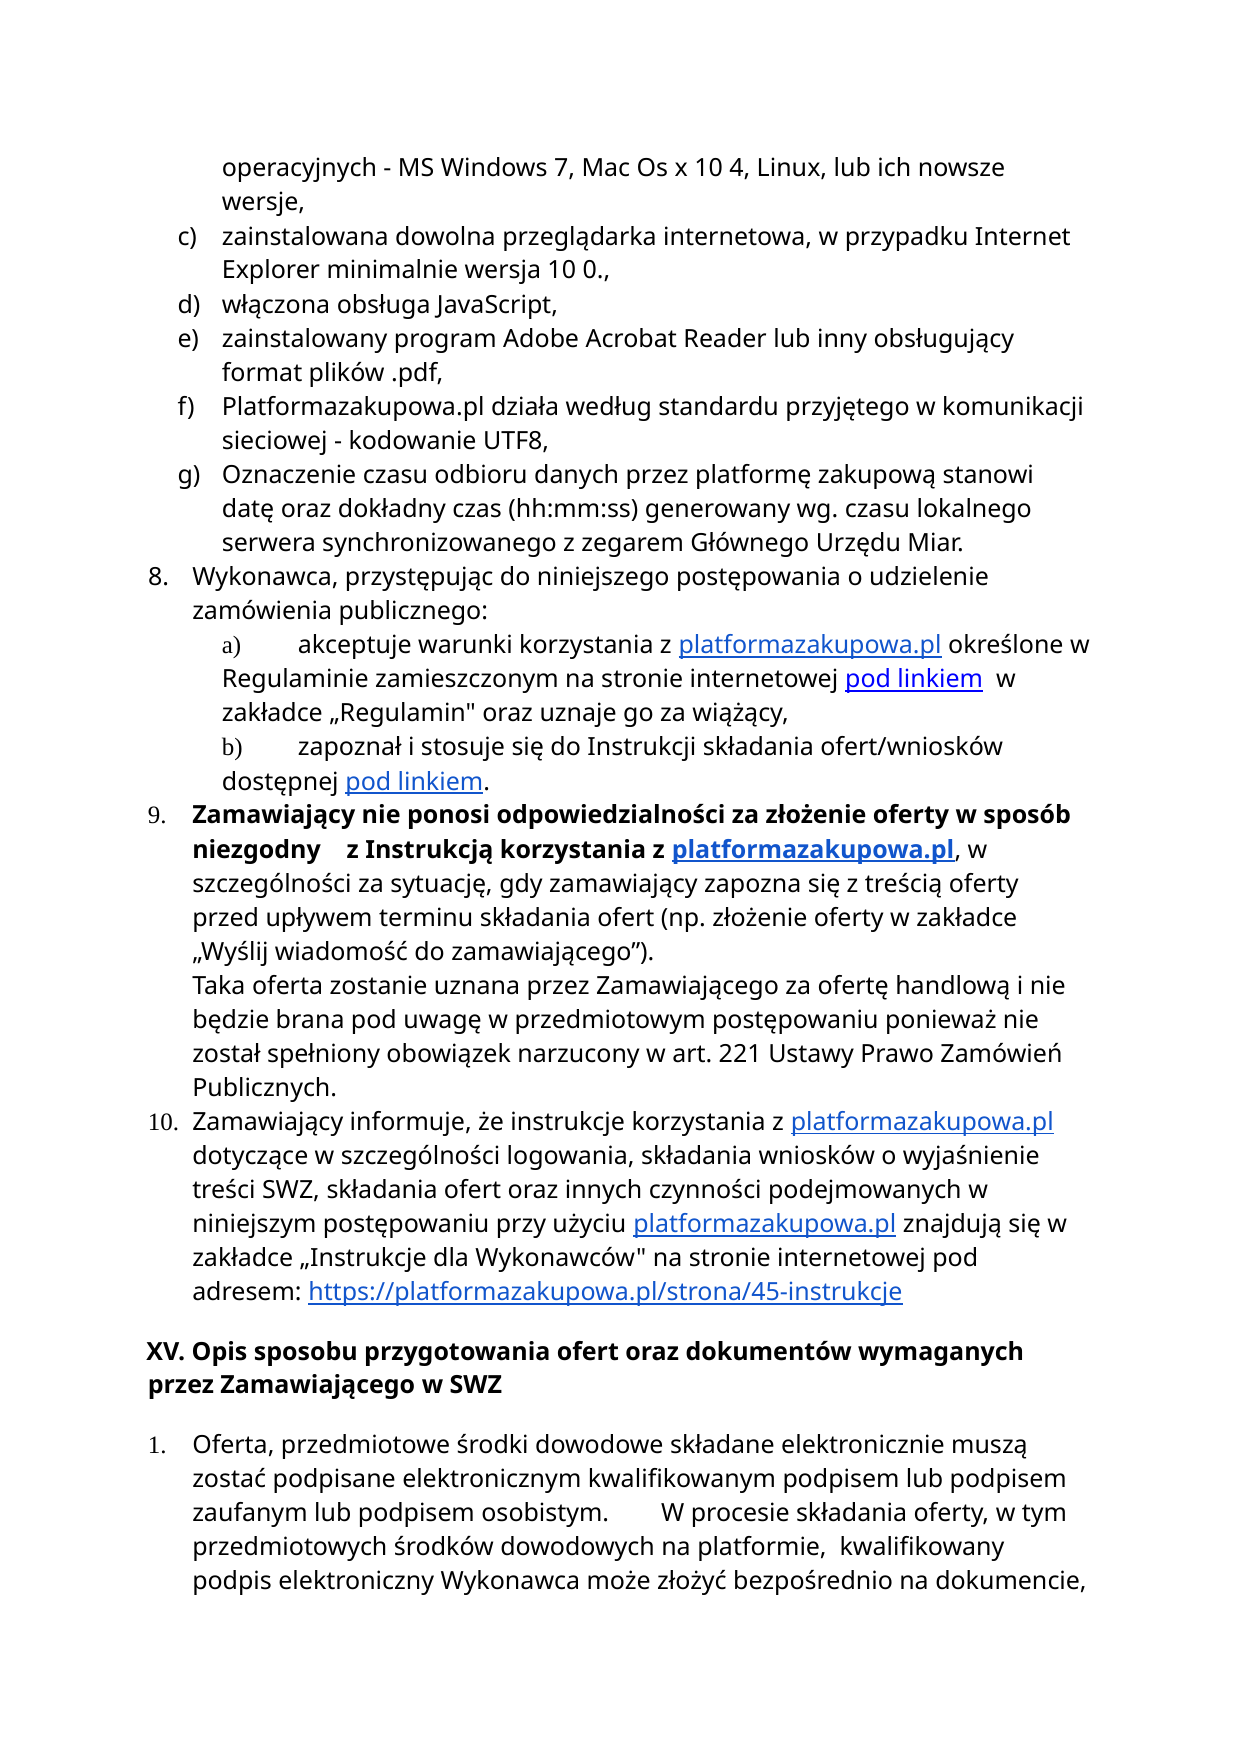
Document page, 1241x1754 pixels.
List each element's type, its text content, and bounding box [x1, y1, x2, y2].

list akceptuje warunki korzystania z platformazakupowa.pl określone w Regulaminie zamieszczonym na stronie internetowej pod linkiem w zakładce „Regulamin" oraz uznaje go za wiążący, [222, 627, 1090, 729]
list Oferta, przedmiotowe środki dowodowe składane elektronicznie muszą zostać podpisane elektronicznym kwalifikowanym podpisem lub podpisem zaufanym lub podpisem osobistym. W procesie składania oferty, w tym przedmiotowych środków dowodowych na platformie, kwalifikowany podpis elektroniczny Wykonawca może złożyć bezpośrednio na dokumencie, [148, 1426, 1090, 1597]
list Wykonawca, przystępując do niniejszego postępowania o udzielenie zamówienia publicznego: [148, 559, 1090, 627]
list Platformazakupowa.pl działa według standardu przyjętego w komunikacji sieciowej - kodowanie UTF8, [177, 388, 1090, 457]
list Zamawiający informuje, że instrukcje korzystania z platformazakupowa.pl dotyczące w szczególności logowania, składania wniosków o wyjaśnienie treści SWZ, składania ofert oraz innych czynności podejmowanych w niniejszym postępowaniu przy użyciu platformazakupowa.pl znajdują się w zakładce „Instrukcje dla Wykonawców" na stronie internetowej pod adresem: https://platformazakupowa.pl/strona/45-instrukcje [148, 1104, 1090, 1308]
list operacyjnych - MS Windows 7, Mac Os x 10 4, Linux, lub ich nowsze wersje, [177, 150, 1090, 218]
list zapoznał i stosuje się do Instrukcji składania ofert/wniosków dostępnej pod linkiem. [222, 729, 1090, 797]
subtitle XV. Opis sposobu przygotowania ofert oraz dokumentów wymaganych przez Zamawiającego w SWZ [146, 1333, 1090, 1401]
list Oznaczenie czasu odbioru danych przez platformę zakupową stanowi datę oraz dokładny czas (hh:mm:ss) generowany wg. czasu lokalnego serwera synchronizowanego z zegarem Głównego Urzędu Miar. [177, 457, 1090, 559]
list włączona obsługa JavaScript, [177, 286, 1090, 320]
list Zamawiający nie ponosi odpowiedzialności za złożenie oferty w sposób niezgodny z Instrukcją korzystania z platformazakupowa.pl, w szczególności za sytuację, gdy zamawiający zapozna się z treścią oferty przed upływem terminu składania ofert (np. złożenie oferty w zakładce „Wyślij wiadomość do zamawiającego”). Taka oferta zostanie uznana przez Zamawiającego za ofertę handlową i nie będzie brana pod uwagę w przedmiotowym postępowaniu ponieważ nie został spełniony obowiązek narzucony w art. 221 Ustawy Prawo Zamówień Publicznych. [148, 797, 1090, 1104]
list zainstalowana dowolna przeglądarka internetowa, w przypadku Internet Explorer minimalnie wersja 10 0., [177, 218, 1090, 286]
list zainstalowany program Adobe Acrobat Reader lub inny obsługujący format plików .pdf, [177, 320, 1090, 388]
